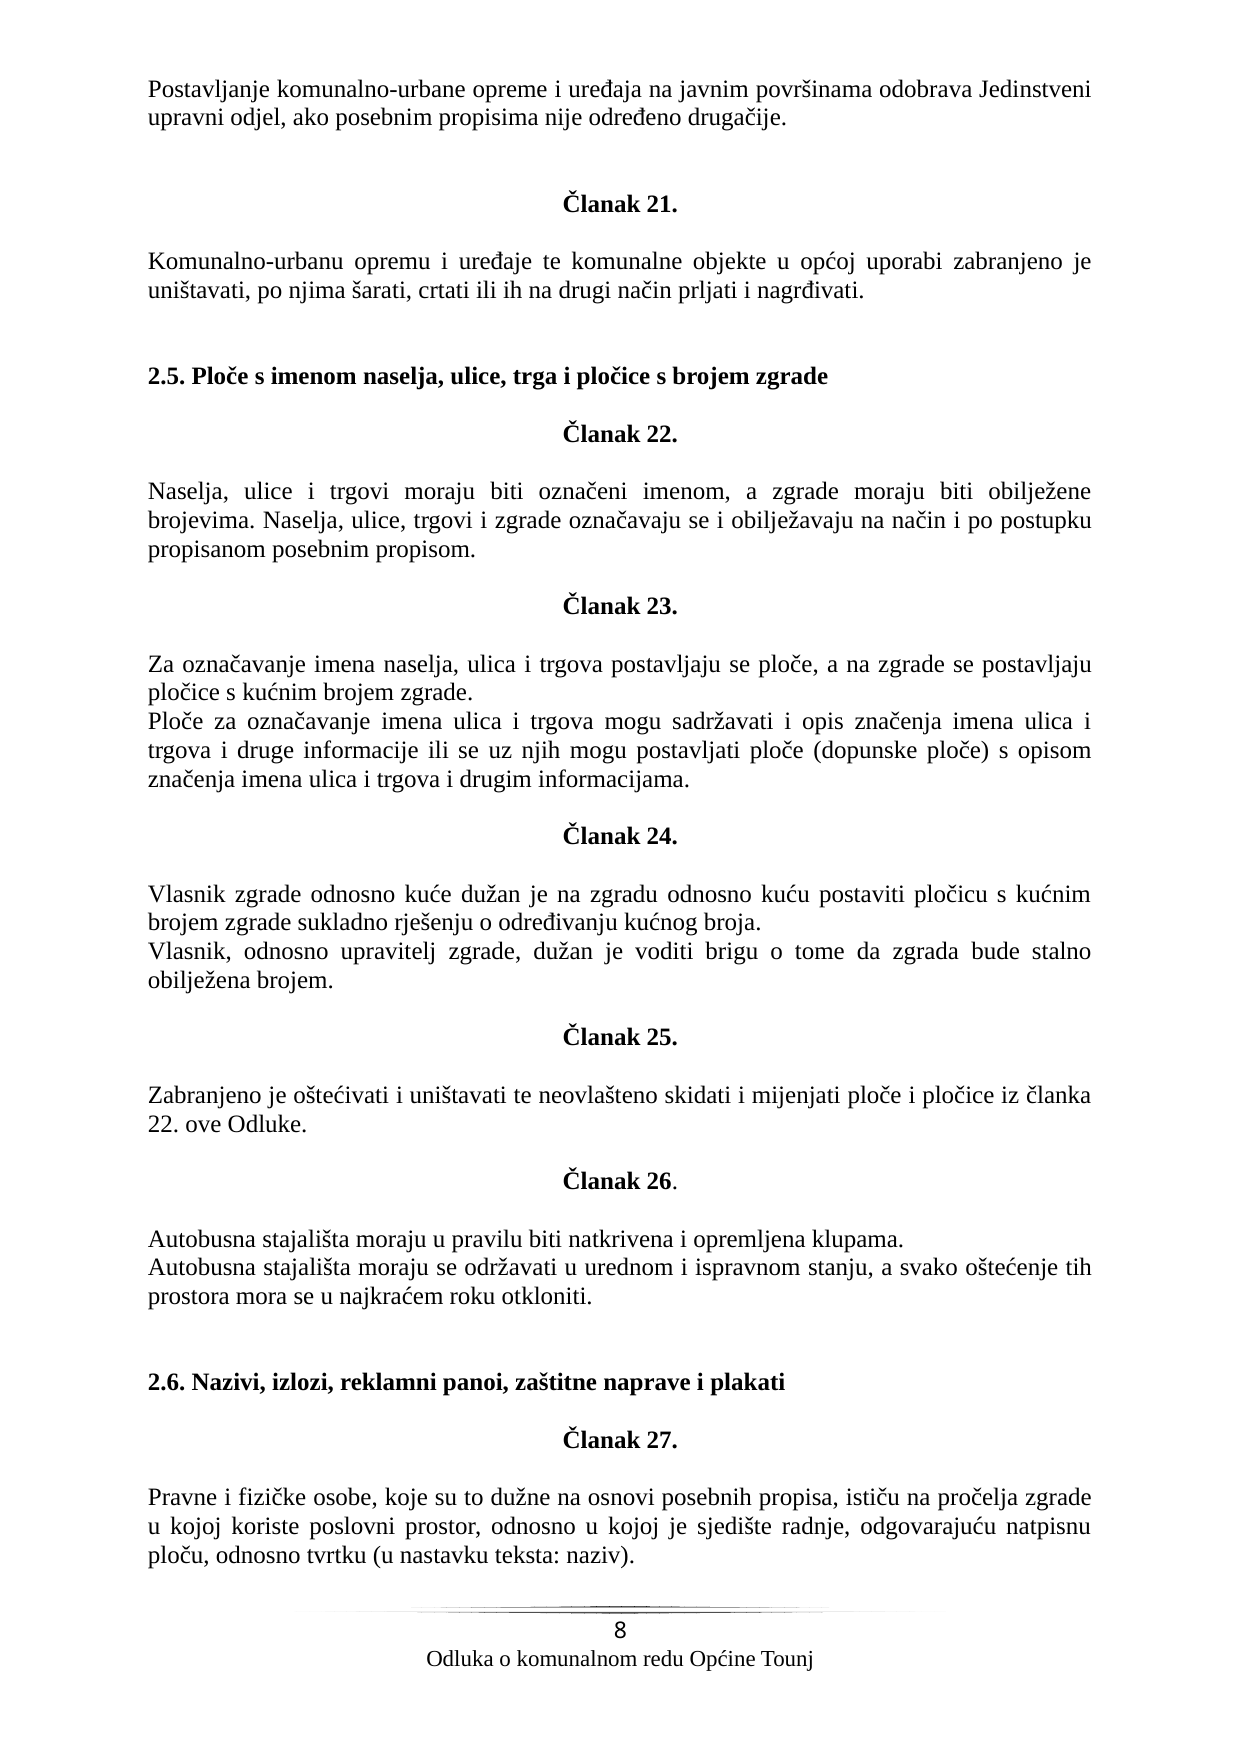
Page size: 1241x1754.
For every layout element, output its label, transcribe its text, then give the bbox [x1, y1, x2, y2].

text Članak 23. [148, 591, 1093, 620]
text 2.6. Nazivi, izlozi, reklamni panoi, zaštitne naprave i plakati [148, 1367, 1093, 1396]
text Članak 27. [148, 1425, 1093, 1454]
text Zabranjeno je oštećivati i uništavati te neovlašteno skidati i mijenjati ploče i pločice iz članka 22. ove Odluke. [148, 1080, 1093, 1137]
text Članak 24. [148, 821, 1093, 850]
text Pravne i fizičke osobe, koje su to dužne na osnovi posebnih propisa, ističu na pročelja zgrade u kojoj koriste poslovni prostor, odnosno u kojoj je sjedište radnje, odgovarajuću natpisnu ploču, odnosno tvrtku (u nastavku teksta: naziv). [148, 1482, 1093, 1569]
text Za označavanje imena naselja, ulica i trgova postavljaju se ploče, a na zgrade se postavljaju pločice s kućnim brojem zgrade. [148, 649, 1093, 706]
text Autobusna stajališta moraju se održavati u urednom i ispravnom stanju, a svako oštećenje tih prostora mora se u najkraćem roku otkloniti. [148, 1252, 1093, 1310]
text Autobusna stajališta moraju u pravilu biti natkrivena i opremljena klupama. [148, 1224, 1093, 1252]
text Članak 22. [148, 419, 1093, 447]
text Komunalno-urbanu opremu i uređaje te komunalne objekte u općoj uporabi zabranjeno je uništavati, po njima šarati, crtati ili ih na drugi način prljati i nagrđivati. [148, 246, 1093, 304]
text Članak 25. [148, 1022, 1093, 1051]
text Članak 26. [148, 1166, 1093, 1195]
text Naselja, ulice i trgovi moraju biti označeni imenom, a zgrade moraju biti obilježene brojevima. Naselja, ulice, trgovi i zgrade označavaju se i obilježavaju na način i po postupku propisanom posebnim propisom. [148, 476, 1093, 562]
text Ploče za označavanje imena ulica i trgova mogu sadržavati i opis značenja imena ulica i trgova i druge informacije ili se uz njih mogu postavljati ploče (dopunske ploče) s opisom značenja imena ulica i trgova i drugim informacijama. [148, 706, 1093, 792]
text Vlasnik zgrade odnosno kuće dužan je na zgradu odnosno kuću postaviti pločicu s kućnim brojem zgrade sukladno rješenju o određivanju kućnog broja. [148, 879, 1093, 936]
text Članak 21. [148, 189, 1093, 217]
text Postavljanje komunalno-urbane opreme i uređaja na javnim površinama odobrava Jedinstveni upravni odjel, ako posebnim propisima nije određeno drugačije. [148, 74, 1093, 131]
text Vlasnik, odnosno upravitelj zgrade, dužan je voditi brigu o tome da zgrada bude stalno obilježena brojem. [148, 936, 1093, 994]
text 2.5. Ploče s imenom naselja, ulice, trga i pločice s brojem zgrade [148, 361, 1093, 390]
